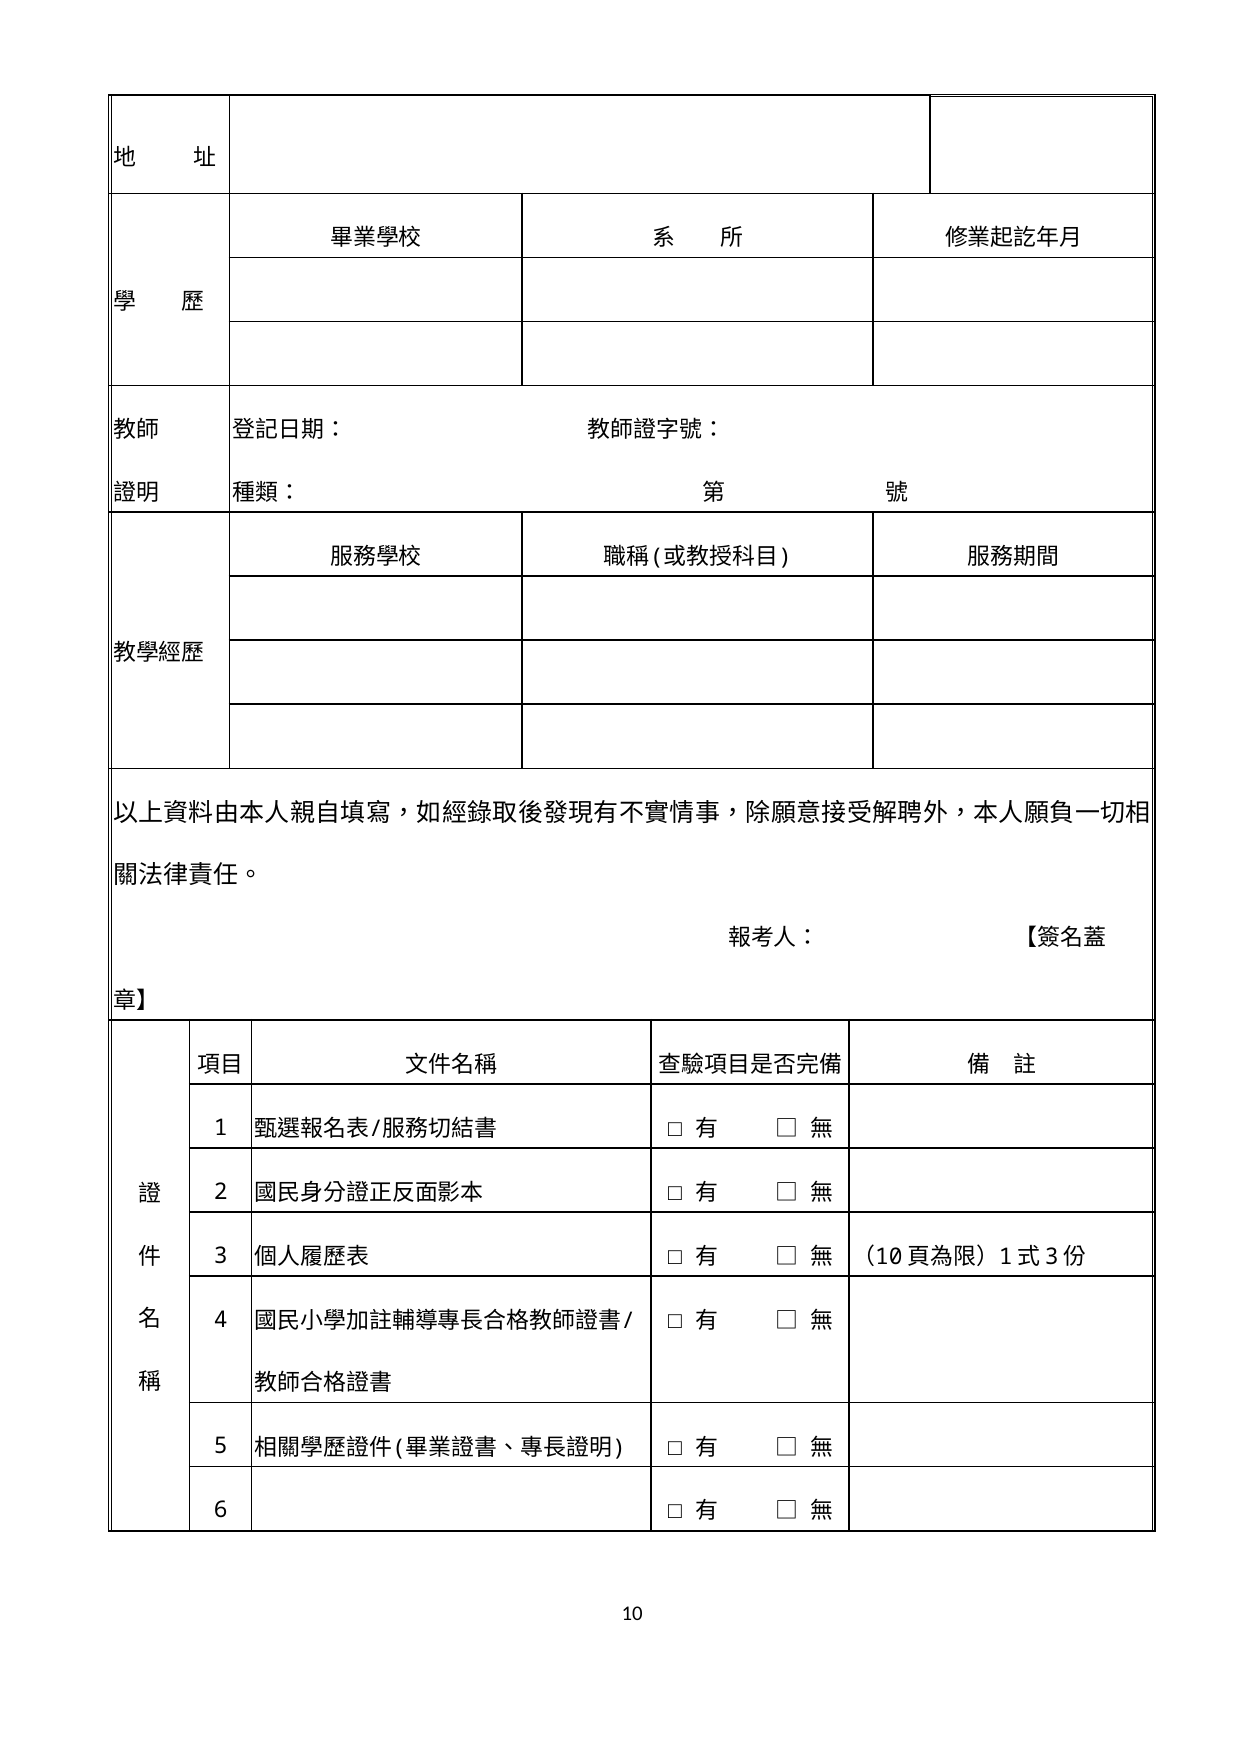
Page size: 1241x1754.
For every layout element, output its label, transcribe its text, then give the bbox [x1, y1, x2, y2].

table_cell 查驗項目是否完備 [652, 1021, 848, 1083]
table_cell □ 有 □ 無 [652, 1467, 848, 1530]
table_cell 地 址 [112, 96, 229, 192]
table_cell [230, 577, 521, 639]
table_cell [874, 577, 1152, 639]
table_cell [230, 322, 521, 384]
table_cell [850, 1085, 1152, 1147]
table_cell 職稱(或教授科目) [523, 513, 872, 575]
table_cell 2 [190, 1149, 251, 1211]
table_cell □ 有 □ 無 [652, 1085, 848, 1147]
table_cell 系 所 [523, 194, 872, 256]
table_cell 服務期間 [874, 513, 1152, 575]
table_cell [523, 705, 872, 767]
table_cell [230, 705, 521, 767]
table_cell 個人履歷表 [252, 1213, 650, 1275]
table_cell 3 [190, 1213, 251, 1275]
table_cell □ 有 □ 無 [652, 1403, 848, 1466]
table_cell [230, 258, 521, 321]
table_cell [850, 1149, 1152, 1211]
table_cell [523, 577, 872, 639]
table_cell [874, 322, 1152, 384]
table_cell 教師 證明 [112, 386, 229, 511]
table_cell 國民小學加註輔導專長合格教師證書/教師合格證書 [252, 1277, 650, 1402]
table_cell 相關學歷證件(畢業證書、專長證明) [252, 1403, 650, 1466]
table_cell 1 [190, 1085, 251, 1147]
table_cell [523, 322, 872, 384]
table_header [931, 97, 1152, 192]
table_cell □ 有 □ 無 [652, 1213, 848, 1275]
table_cell [874, 258, 1152, 321]
table_cell [252, 1467, 650, 1530]
table_cell [523, 258, 872, 321]
table_cell 4 [190, 1277, 251, 1402]
table_cell 學 歷 [112, 194, 229, 384]
table_cell 項目 [190, 1021, 251, 1083]
table_cell [874, 705, 1152, 767]
table_cell 畢業學校 [230, 194, 521, 256]
table_cell [850, 1403, 1152, 1466]
table_cell 國民身分證正反面影本 [252, 1149, 650, 1211]
table_cell [874, 641, 1152, 703]
table_cell 甄選報名表/服務切結書 [252, 1085, 650, 1147]
table_cell [230, 96, 929, 192]
table_cell 備 註 [850, 1021, 1152, 1083]
table_cell 文件名稱 [252, 1021, 650, 1083]
table_cell 登記日期： 教師證字號： 種類： 第 號 [230, 386, 1152, 511]
table_cell □ 有 □ 無 [652, 1149, 848, 1211]
table_cell [850, 1467, 1152, 1530]
table_cell 5 [190, 1403, 251, 1466]
table_cell 修業起訖年月 [874, 194, 1152, 256]
table_cell 教學經歷 [112, 513, 229, 767]
table_cell 6 [190, 1467, 251, 1530]
table_cell [230, 641, 521, 703]
table_cell [523, 641, 872, 703]
table_cell （10頁為限）1式3份 [850, 1213, 1152, 1275]
table_cell [850, 1277, 1152, 1402]
table_cell 以上資料由本人親自填寫，如經錄取後發現有不實情事，除願意接受解聘外，本人願負一切相關法律責任。 報考人： 【簽名蓋章】 [112, 769, 1152, 1019]
table_cell 服務學校 [230, 513, 521, 575]
table_cell 證 件 名 稱 [112, 1021, 189, 1530]
table_cell □ 有 □ 無 [652, 1277, 848, 1402]
